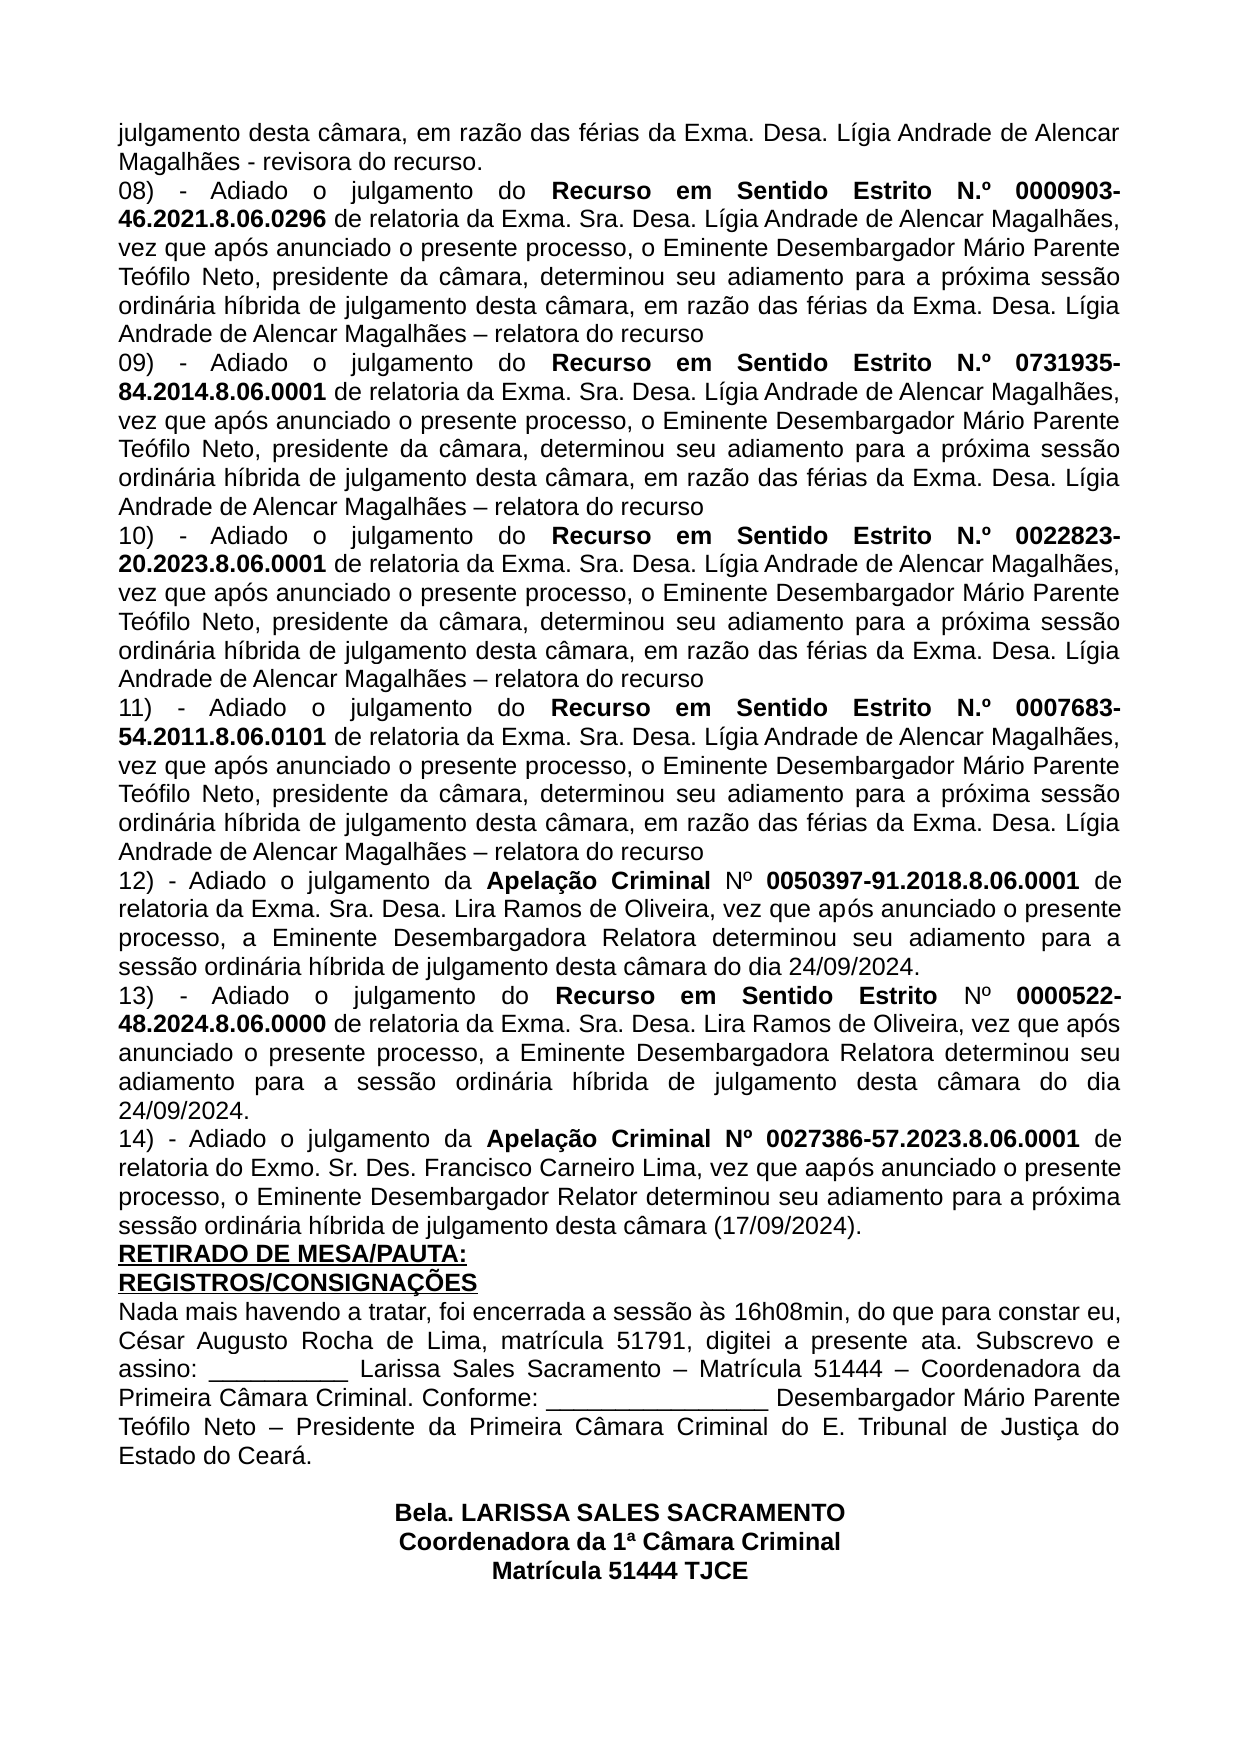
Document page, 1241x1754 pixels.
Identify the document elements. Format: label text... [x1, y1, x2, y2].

text 12) - Adiado o julgamento da Apelação Criminal Nº 0050397-91.2018.8.06.0001 de relatoria da Exma. Sra. Desa. Lira Ramos de Oliveira, vez que após anunciado o presente processo, a Eminente Desembargadora Relatora determinou seu adiamento para a sessão ordinária híbrida de julgamento desta câmara do dia 24/09/2024. [118, 866, 1122, 981]
text 10) - Adiado o julgamento do Recurso em Sentido Estrito N.º 0022823-20.2023.8.06.0001 de relatoria da Exma. Sra. Desa. Lígia Andrade de Alencar Magalhães, vez que após anunciado o presente processo, o Eminente Desembargador Mário Parente Teófilo Neto, presidente da câmara, determinou seu adiamento para a próxima sessão ordinária híbrida de julgamento desta câmara, em razão das férias da Exma. Desa. Lígia Andrade de Alencar Magalhães – relatora do recurso [118, 521, 1122, 693]
text Coordenadora da 1ª Câmara Criminal [118, 1527, 1122, 1556]
text RETIRADO DE MESA/PAUTA: [118, 1239, 1122, 1268]
text 11) - Adiado o julgamento do Recurso em Sentido Estrito N.º 0007683-54.2011.8.06.0101 de relatoria da Exma. Sra. Desa. Lígia Andrade de Alencar Magalhães, vez que após anunciado o presente processo, o Eminente Desembargador Mário Parente Teófilo Neto, presidente da câmara, determinou seu adiamento para a próxima sessão ordinária híbrida de julgamento desta câmara, em razão das férias da Exma. Desa. Lígia Andrade de Alencar Magalhães – relatora do recurso [118, 693, 1122, 866]
text julgamento desta câmara, em razão das férias da Exma. Desa. Lígia Andrade de Alencar Magalhães - revisora do recurso. [118, 118, 1122, 176]
text Nada mais havendo a tratar, foi encerrada a sessão às 16h08min, do que para constar eu, César Augusto Rocha de Lima, matrícula 51791, digitei a presente ata. Subscrevo e assino: __________ Larissa Sales Sacramento – Matrícula 51444 – Coordenadora da Primeira Câmara Criminal. Conforme: ________________ Desembargador Mário Parente Teófilo Neto – Presidente da Primeira Câmara Criminal do E. Tribunal de Justiça do Estado do Ceará. [118, 1297, 1122, 1469]
text Matrícula 51444 TJCE [118, 1556, 1122, 1584]
text Bela. LARISSA SALES SACRAMENTO [118, 1498, 1122, 1527]
text 13) - Adiado o julgamento do Recurso em Sentido Estrito Nº 0000522-48.2024.8.06.0000 de relatoria da Exma. Sra. Desa. Lira Ramos de Oliveira, vez que após anunciado o presente processo, a Eminente Desembargadora Relatora determinou seu adiamento para a sessão ordinária híbrida de julgamento desta câmara do dia 24/09/2024. [118, 981, 1122, 1124]
text REGISTROS/CONSIGNAÇÕES [118, 1268, 1122, 1297]
text 14) - Adiado o julgamento da Apelação Criminal Nº 0027386-57.2023.8.06.0001 de relatoria do Exmo. Sr. Des. Francisco Carneiro Lima, vez que aapós anunciado o presente processo, o Eminente Desembargador Relator determinou seu adiamento para a próxima sessão ordinária híbrida de julgamento desta câmara (17/09/2024). [118, 1124, 1122, 1239]
text 08) - Adiado o julgamento do Recurso em Sentido Estrito N.º 0000903-46.2021.8.06.0296 de relatoria da Exma. Sra. Desa. Lígia Andrade de Alencar Magalhães, vez que após anunciado o presente processo, o Eminente Desembargador Mário Parente Teófilo Neto, presidente da câmara, determinou seu adiamento para a próxima sessão ordinária híbrida de julgamento desta câmara, em razão das férias da Exma. Desa. Lígia Andrade de Alencar Magalhães – relatora do recurso [118, 176, 1122, 348]
text 09) - Adiado o julgamento do Recurso em Sentido Estrito N.º 0731935-84.2014.8.06.0001 de relatoria da Exma. Sra. Desa. Lígia Andrade de Alencar Magalhães, vez que após anunciado o presente processo, o Eminente Desembargador Mário Parente Teófilo Neto, presidente da câmara, determinou seu adiamento para a próxima sessão ordinária híbrida de julgamento desta câmara, em razão das férias da Exma. Desa. Lígia Andrade de Alencar Magalhães – relatora do recurso [118, 348, 1122, 521]
